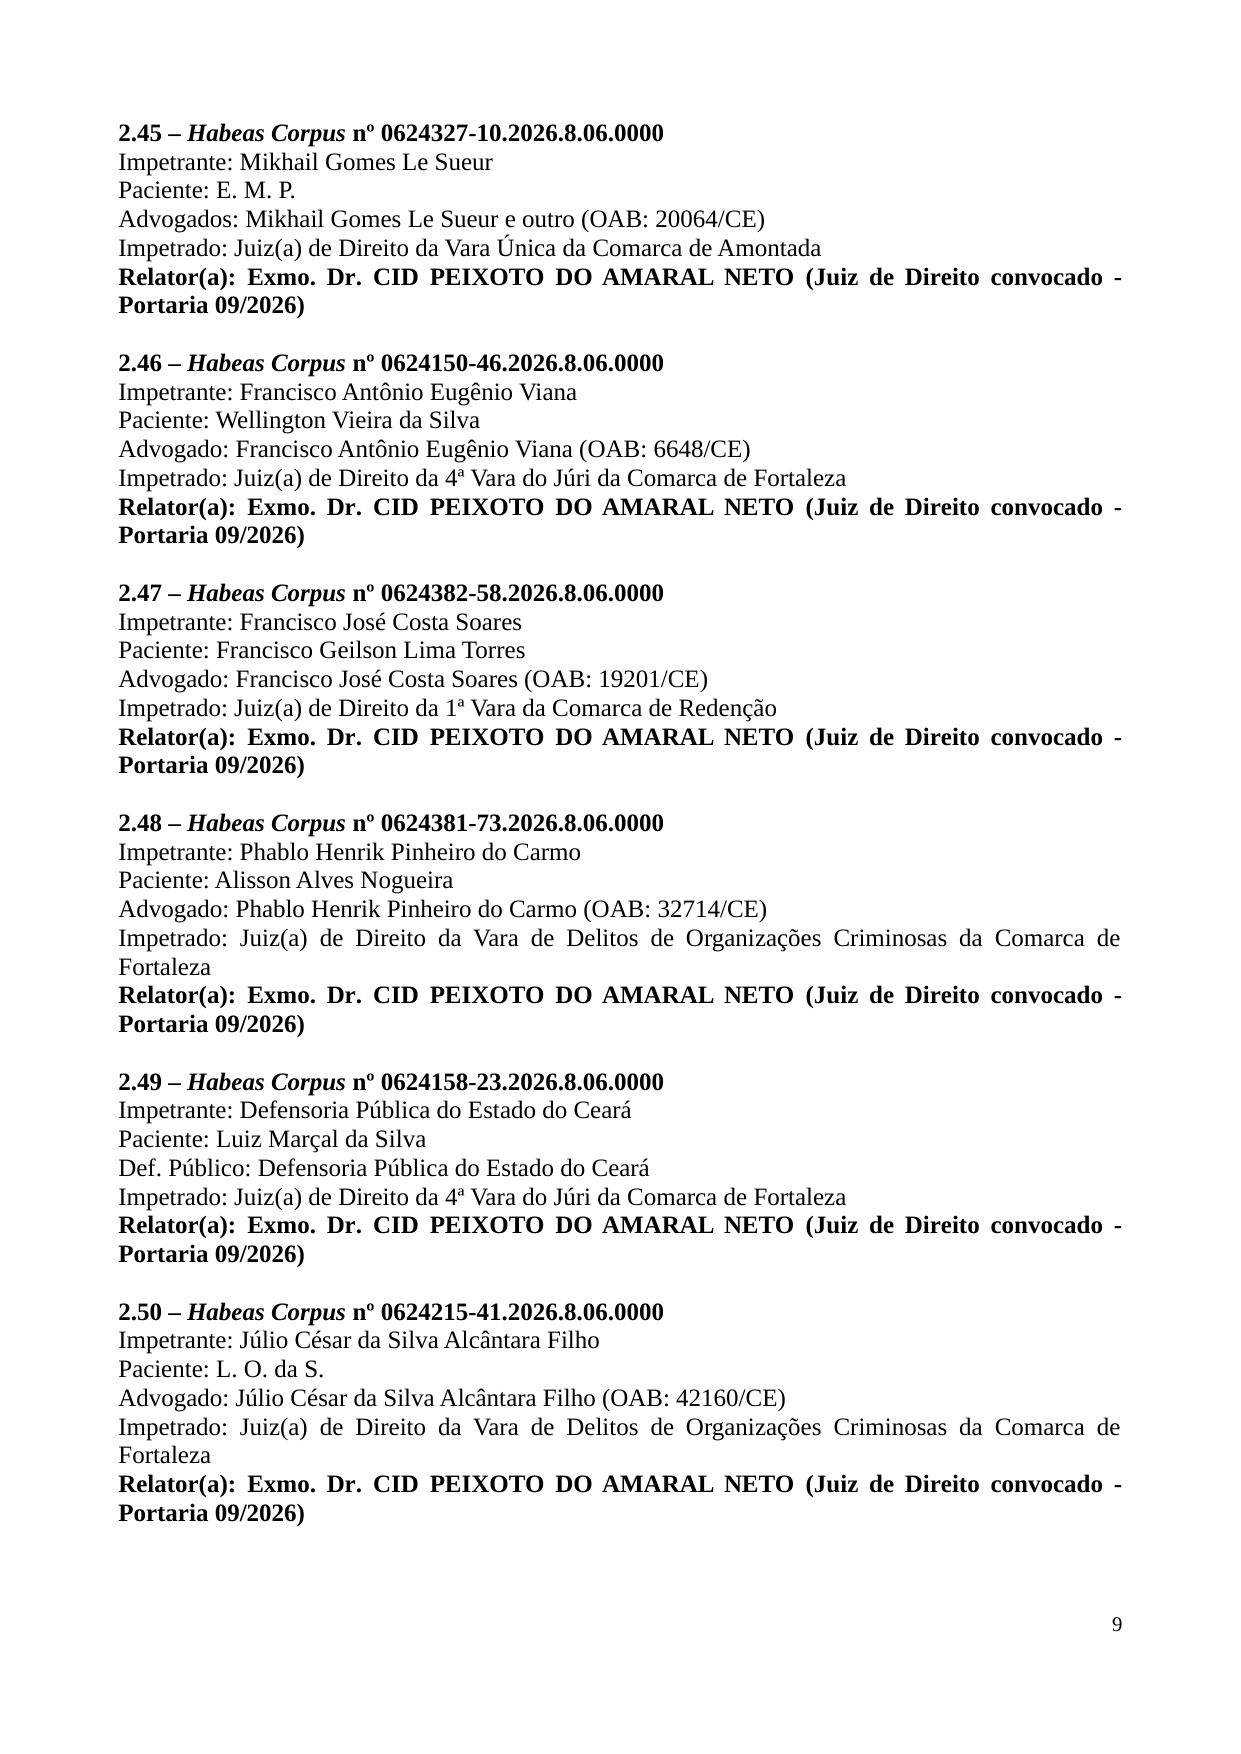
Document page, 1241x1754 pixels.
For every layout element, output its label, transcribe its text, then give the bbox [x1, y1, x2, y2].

text Impetrado: Juiz(a) de Direito da 4ª Vara do Júri da Comarca de Fortaleza [118, 1182, 1122, 1211]
text Def. Público: Defensoria Pública do Estado do Ceará [118, 1153, 1122, 1182]
text Advogado: Phablo Henrik Pinheiro do Carmo (OAB: 32714/CE) [118, 894, 1122, 923]
text Relator(a): Exmo. Dr. CID PEIXOTO DO AMARAL NETO (Juiz de Direito convocado - Portaria 09/2026) [118, 722, 1122, 779]
text Relator(a): Exmo. Dr. CID PEIXOTO DO AMARAL NETO (Juiz de Direito convocado - Portaria 09/2026) [118, 1211, 1122, 1268]
text Impetrante: Defensoria Pública do Estado do Ceará [118, 1096, 1122, 1124]
text Relator(a): Exmo. Dr. CID PEIXOTO DO AMARAL NETO (Juiz de Direito convocado - Portaria 09/2026) [118, 262, 1122, 319]
text Advogados: Mikhail Gomes Le Sueur e outro (OAB: 20064/CE) [118, 204, 1122, 233]
text Advogado: Francisco José Costa Soares (OAB: 19201/CE) [118, 664, 1122, 693]
text 2.47 – Habeas Corpus nº 0624382-58.2026.8.06.0000 [118, 578, 1122, 607]
text Paciente: L. O. da S. [118, 1354, 1122, 1383]
text Relator(a): Exmo. Dr. CID PEIXOTO DO AMARAL NETO (Juiz de Direito convocado - Portaria 09/2026) [118, 492, 1122, 549]
text Impetrante: Júlio César da Silva Alcântara Filho [118, 1326, 1122, 1354]
text 2.45 – Habeas Corpus nº 0624327-10.2026.8.06.0000 [118, 118, 1122, 147]
text Impetrado: Juiz(a) de Direito da 1ª Vara da Comarca de Redenção [118, 693, 1122, 722]
text Relator(a): Exmo. Dr. CID PEIXOTO DO AMARAL NETO (Juiz de Direito convocado - Portaria 09/2026) [118, 981, 1122, 1038]
text Paciente: Francisco Geilson Lima Torres [118, 636, 1122, 664]
text Impetrado: Juiz(a) de Direito da Vara Única da Comarca de Amontada [118, 233, 1122, 262]
text Paciente: Wellington Vieira da Silva [118, 406, 1122, 434]
text Paciente: Alisson Alves Nogueira [118, 866, 1122, 894]
text 2.49 – Habeas Corpus nº 0624158-23.2026.8.06.0000 [118, 1067, 1122, 1096]
text Advogado: Francisco Antônio Eugênio Viana (OAB: 6648/CE) [118, 434, 1122, 463]
text Impetrado: Juiz(a) de Direito da Vara de Delitos de Organizações Criminosas da Comarca de Fortaleza [118, 1412, 1122, 1469]
text 2.48 – Habeas Corpus nº 0624381-73.2026.8.06.0000 [118, 808, 1122, 837]
text 2.50 – Habeas Corpus nº 0624215-41.2026.8.06.0000 [118, 1297, 1122, 1326]
text Impetrante: Francisco José Costa Soares [118, 607, 1122, 636]
text Paciente: E. M. P. [118, 176, 1122, 204]
text 2.46 – Habeas Corpus nº 0624150-46.2026.8.06.0000 [118, 348, 1122, 377]
text Impetrado: Juiz(a) de Direito da 4ª Vara do Júri da Comarca de Fortaleza [118, 463, 1122, 492]
text Relator(a): Exmo. Dr. CID PEIXOTO DO AMARAL NETO (Juiz de Direito convocado - Portaria 09/2026) [118, 1469, 1122, 1527]
text Impetrante: Mikhail Gomes Le Sueur [118, 147, 1122, 176]
text Paciente: Luiz Marçal da Silva [118, 1124, 1122, 1153]
text Impetrante: Francisco Antônio Eugênio Viana [118, 377, 1122, 406]
text Advogado: Júlio César da Silva Alcântara Filho (OAB: 42160/CE) [118, 1383, 1122, 1412]
text Impetrado: Juiz(a) de Direito da Vara de Delitos de Organizações Criminosas da Comarca de Fortaleza [118, 923, 1122, 981]
text Impetrante: Phablo Henrik Pinheiro do Carmo [118, 837, 1122, 866]
